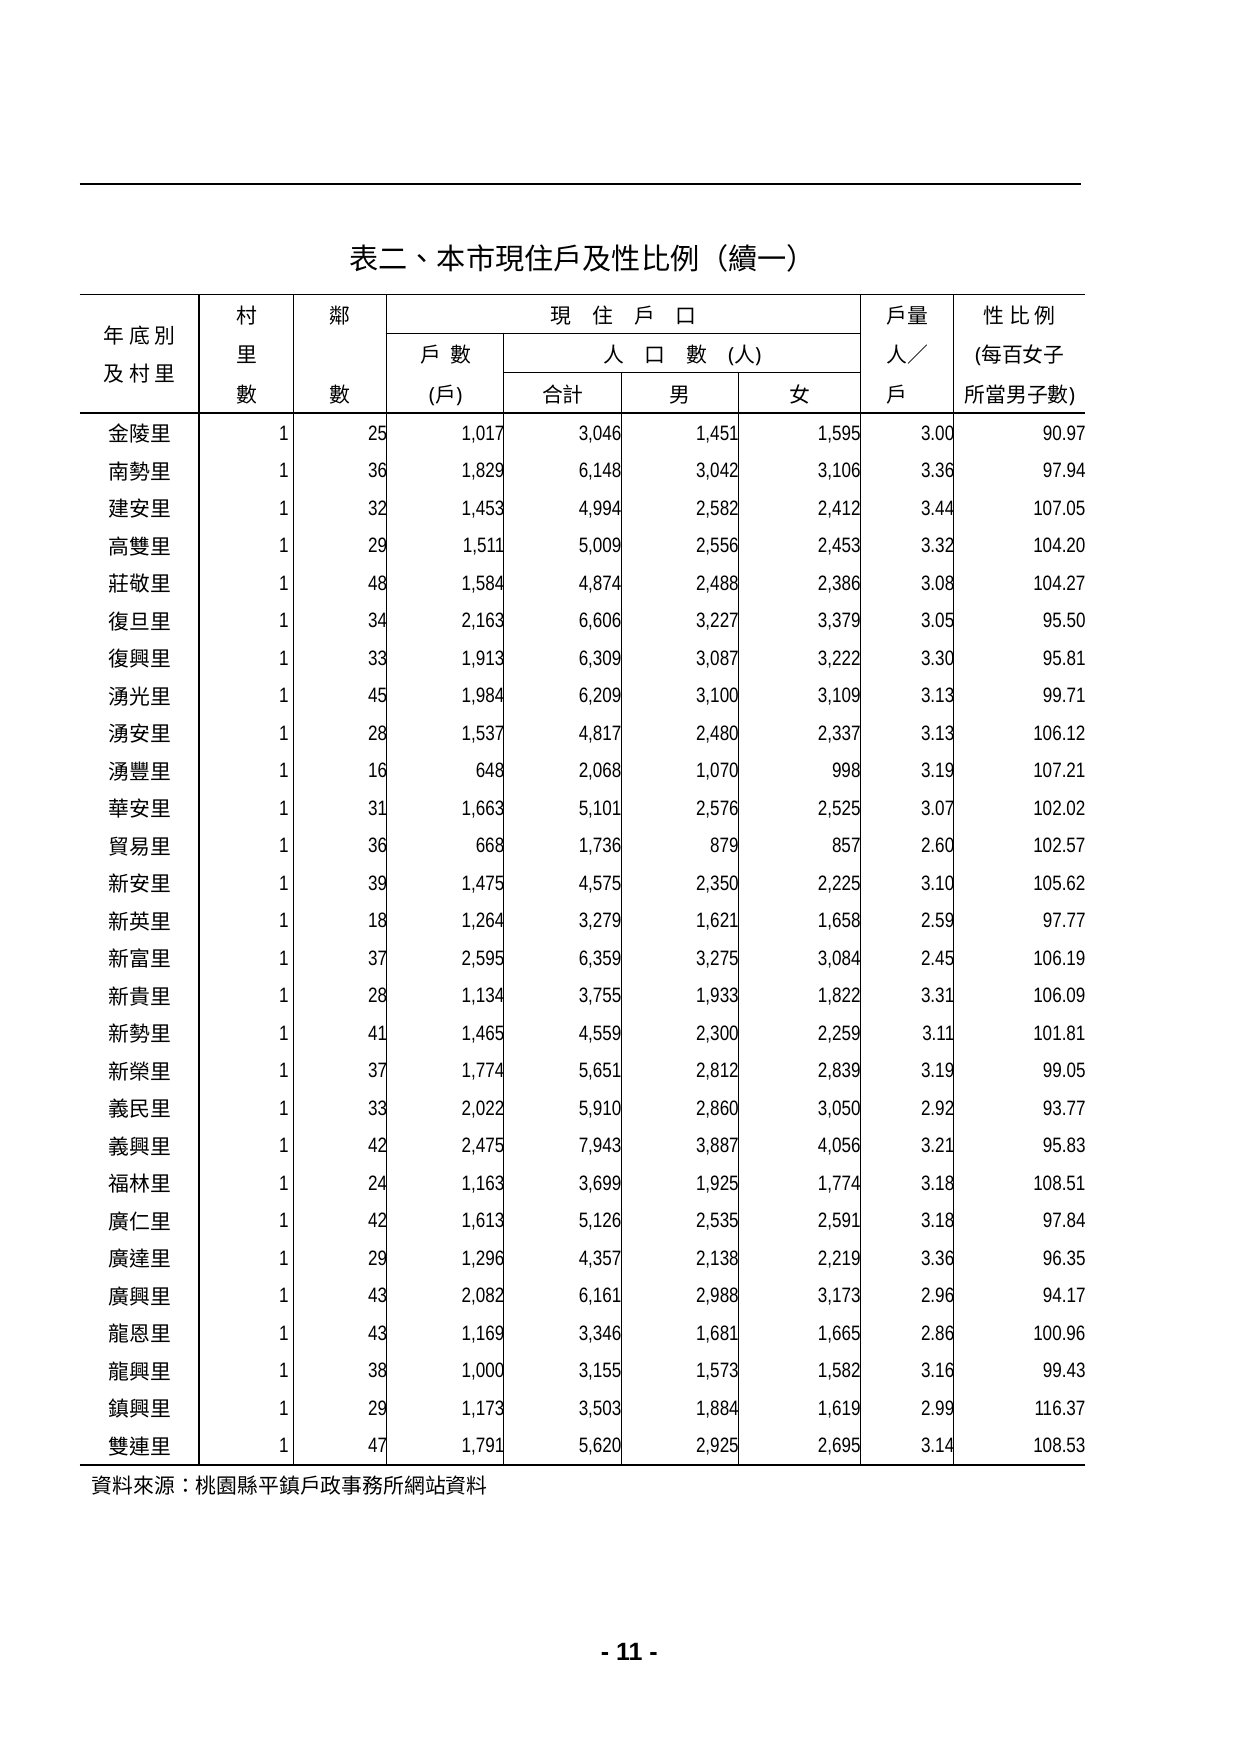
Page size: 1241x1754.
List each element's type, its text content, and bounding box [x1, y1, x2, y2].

table_cell 3,699 [504, 1164, 621, 1201]
table_cell [621, 185, 738, 219]
table_cell 3.32 [861, 526, 953, 564]
table_cell 湧安里 [80, 714, 198, 751]
table_cell 4,575 [504, 864, 621, 901]
table_cell 6,309 [504, 639, 621, 676]
table_cell 數 [294, 372, 386, 412]
table_cell 1,613 [387, 1201, 503, 1239]
table_cell 2.59 [861, 901, 953, 939]
table_cell 100.96 [954, 1314, 1085, 1351]
table_cell 33 [294, 1089, 386, 1126]
table_cell 1,584 [387, 564, 503, 601]
table_cell 復興里 [80, 639, 198, 676]
table_cell 107.21 [954, 751, 1085, 789]
table_cell 新貴里 [80, 976, 198, 1014]
table_cell 5,910 [504, 1089, 621, 1126]
table_cell 45 [294, 676, 386, 714]
table_cell 1,573 [622, 1351, 738, 1389]
table_cell 43 [294, 1276, 386, 1314]
table_cell 2,022 [387, 1089, 503, 1126]
table_cell 1,619 [739, 1389, 860, 1426]
table_cell 7,943 [504, 1126, 621, 1164]
table_cell 2,386 [739, 564, 860, 601]
table_cell 合計 [504, 373, 621, 412]
table_cell 4,874 [504, 564, 621, 601]
table_cell 2,988 [622, 1276, 738, 1314]
table_cell 1,658 [739, 901, 860, 939]
table_cell 6,148 [504, 451, 621, 489]
table_cell 鄰 [294, 295, 386, 333]
table_cell 6,606 [504, 601, 621, 639]
table_cell 99.43 [954, 1351, 1085, 1389]
table_cell 102.57 [954, 826, 1085, 864]
table_cell 1 [200, 1126, 293, 1164]
table_cell 1,453 [387, 489, 503, 526]
table_cell 47 [294, 1426, 386, 1464]
table_cell 1,829 [387, 451, 503, 489]
table_cell 3,379 [739, 601, 860, 639]
table_cell 24 [294, 1164, 386, 1201]
table_cell 3,755 [504, 976, 621, 1014]
table_cell 42 [294, 1126, 386, 1164]
table_cell 32 [294, 489, 386, 526]
table_cell 1 [200, 601, 293, 639]
table_cell 41 [294, 1014, 386, 1051]
table_cell 1,791 [387, 1426, 503, 1464]
table_cell 99.71 [954, 676, 1085, 714]
table_cell 4,817 [504, 714, 621, 751]
table_cell 1 [200, 864, 293, 901]
table_cell 1 [200, 1164, 293, 1201]
table_cell 2,453 [739, 526, 860, 564]
table_cell 39 [294, 864, 386, 901]
table_cell 116.37 [954, 1389, 1085, 1426]
table_cell 1,913 [387, 639, 503, 676]
table_cell 3,503 [504, 1389, 621, 1426]
table_cell 龍恩里 [80, 1314, 198, 1351]
table_cell 里 [200, 333, 293, 372]
table_cell 1,681 [622, 1314, 738, 1351]
table_cell 104.27 [954, 564, 1085, 601]
table_cell 1,774 [387, 1051, 503, 1089]
table_cell 3.44 [861, 489, 953, 526]
table_cell 1 [200, 451, 293, 489]
table_cell 16 [294, 751, 386, 789]
table_cell 3,173 [739, 1276, 860, 1314]
table_cell 女 [739, 373, 860, 412]
table_cell [80, 185, 199, 219]
table_cell 1,017 [387, 414, 503, 451]
table_cell 3.21 [861, 1126, 953, 1164]
table_cell 高雙里 [80, 526, 198, 564]
table_cell 湧豐里 [80, 751, 198, 789]
table_cell 2.86 [861, 1314, 953, 1351]
table_cell 94.17 [954, 1276, 1085, 1314]
table_cell 2,812 [622, 1051, 738, 1089]
table_cell 2,138 [622, 1239, 738, 1276]
table_cell 義興里 [80, 1126, 198, 1164]
table_cell 戶 [861, 372, 953, 412]
table_cell 3.16 [861, 1351, 953, 1389]
table_cell (每百女子 [954, 333, 1085, 372]
table_cell 3.19 [861, 751, 953, 789]
table_cell 33 [294, 639, 386, 676]
table_cell 3,100 [622, 676, 738, 714]
table_cell 人 口 數 (人) [504, 334, 860, 372]
table_cell 3.07 [861, 789, 953, 826]
table_cell 3.13 [861, 714, 953, 751]
table_cell 1 [200, 714, 293, 751]
table_cell 1,296 [387, 1239, 503, 1276]
table_cell 1 [200, 414, 293, 451]
table_cell [293, 185, 387, 219]
table_cell 3.14 [861, 1426, 953, 1464]
table_cell 2,535 [622, 1201, 738, 1239]
table_cell 1,822 [739, 976, 860, 1014]
table_cell 6,161 [504, 1276, 621, 1314]
table_cell 97.84 [954, 1201, 1085, 1239]
table_cell 1,000 [387, 1351, 503, 1389]
table_cell 879 [622, 826, 738, 864]
table_cell 648 [387, 751, 503, 789]
table_cell 1 [200, 1314, 293, 1351]
table_cell 3,046 [504, 414, 621, 451]
table_cell 43 [294, 1314, 386, 1351]
table_cell 3.30 [861, 639, 953, 676]
table_cell 新榮里 [80, 1051, 198, 1089]
table_cell 1 [200, 1014, 293, 1051]
table_cell [1081, 183, 1085, 219]
table_cell 105.62 [954, 864, 1085, 901]
table_cell 3.13 [861, 676, 953, 714]
table_cell 4,357 [504, 1239, 621, 1276]
table_cell 3.10 [861, 864, 953, 901]
table_cell 3,275 [622, 939, 738, 976]
table_cell 6,359 [504, 939, 621, 976]
table_cell 1,774 [739, 1164, 860, 1201]
table_cell 2.60 [861, 826, 953, 864]
table_cell 2,475 [387, 1126, 503, 1164]
table_cell 1,134 [387, 976, 503, 1014]
table_cell [856, 185, 949, 219]
table_cell 男 [622, 373, 738, 412]
table_cell 1 [200, 1426, 293, 1464]
table_cell 18 [294, 901, 386, 939]
table_cell 668 [387, 826, 503, 864]
table_cell 48 [294, 564, 386, 601]
table_cell 857 [739, 826, 860, 864]
table_cell 97.94 [954, 451, 1085, 489]
table_cell 1 [200, 1239, 293, 1276]
table_cell 96.35 [954, 1239, 1085, 1276]
table_cell 1 [200, 976, 293, 1014]
table_cell [199, 185, 293, 219]
table_cell 1 [200, 489, 293, 526]
table_cell [387, 185, 504, 219]
table_cell 莊敬里 [80, 564, 198, 601]
table_cell 36 [294, 826, 386, 864]
table_cell 5,620 [504, 1426, 621, 1464]
table_cell 建安里 [80, 489, 198, 526]
table_cell 4,559 [504, 1014, 621, 1051]
table_cell 戶量 [861, 295, 953, 333]
table_cell 97.77 [954, 901, 1085, 939]
table_cell 2.99 [861, 1389, 953, 1426]
table_cell 1 [200, 901, 293, 939]
table_cell 102.02 [954, 789, 1085, 826]
table_cell 1,537 [387, 714, 503, 751]
table_cell 3.11 [861, 1014, 953, 1051]
table_cell 3.36 [861, 451, 953, 489]
table_cell 28 [294, 976, 386, 1014]
table_cell 3,084 [739, 939, 860, 976]
table_cell 新勢里 [80, 1014, 198, 1051]
table_cell 28 [294, 714, 386, 751]
table_cell 貿易里 [80, 826, 198, 864]
table_cell 107.05 [954, 489, 1085, 526]
table_cell 3,087 [622, 639, 738, 676]
table_cell 2,225 [739, 864, 860, 901]
table_cell 5,651 [504, 1051, 621, 1089]
table_cell 1,984 [387, 676, 503, 714]
table_cell 新安里 [80, 864, 198, 901]
text 資料來源：桃園縣平鎮戶政事務所網站資料 [91, 1466, 1110, 1503]
table_cell 2,839 [739, 1051, 860, 1089]
table_cell 新英里 [80, 901, 198, 939]
table_cell 29 [294, 1389, 386, 1426]
table_cell 1 [200, 676, 293, 714]
table_cell 華安里 [80, 789, 198, 826]
table_cell 1,925 [622, 1164, 738, 1201]
table_cell 90.97 [954, 414, 1085, 451]
table_cell 義民里 [80, 1089, 198, 1126]
table_cell 性 比 例 [954, 295, 1085, 333]
table_cell 106.09 [954, 976, 1085, 1014]
table_cell 2,163 [387, 601, 503, 639]
table_cell 108.51 [954, 1164, 1085, 1201]
table_cell 1 [200, 526, 293, 564]
table_cell [504, 185, 621, 219]
table_cell 1,264 [387, 901, 503, 939]
table_cell 104.20 [954, 526, 1085, 564]
table_cell 廣達里 [80, 1239, 198, 1276]
table_cell 1,163 [387, 1164, 503, 1201]
table_cell 南勢里 [80, 451, 198, 489]
table_cell 2,068 [504, 751, 621, 789]
table_cell 4,994 [504, 489, 621, 526]
table_cell 5,009 [504, 526, 621, 564]
table_cell 1,465 [387, 1014, 503, 1051]
table_cell 3.18 [861, 1164, 953, 1201]
table_cell [294, 333, 386, 372]
table_cell 2,412 [739, 489, 860, 526]
table_cell 2,576 [622, 789, 738, 826]
table_cell 3,106 [739, 451, 860, 489]
table_cell 2.96 [861, 1276, 953, 1314]
table_cell 2,860 [622, 1089, 738, 1126]
table_cell 1,621 [622, 901, 738, 939]
table_cell 3,346 [504, 1314, 621, 1351]
table_cell 鎮興里 [80, 1389, 198, 1426]
table_cell 3,050 [739, 1089, 860, 1126]
table_cell 106.19 [954, 939, 1085, 976]
table_cell 1 [200, 1201, 293, 1239]
table_cell 1 [200, 639, 293, 676]
table_cell 3.19 [861, 1051, 953, 1089]
table_cell 1 [200, 751, 293, 789]
table_cell 3,155 [504, 1351, 621, 1389]
table_cell 998 [739, 751, 860, 789]
table_cell 95.81 [954, 639, 1085, 676]
table_cell 5,101 [504, 789, 621, 826]
table_cell 3,109 [739, 676, 860, 714]
table_cell 1,070 [622, 751, 738, 789]
table_cell 雙連里 [80, 1426, 198, 1464]
table_cell 2,082 [387, 1276, 503, 1314]
table_cell 31 [294, 789, 386, 826]
table_cell 表二、本市現住戶及性比例（續一） [80, 219, 1085, 294]
table_cell 37 [294, 939, 386, 976]
table_cell 2,582 [622, 489, 738, 526]
table_cell 數 [200, 372, 293, 412]
table_cell 5,126 [504, 1201, 621, 1239]
table_cell 34 [294, 601, 386, 639]
table_cell 1,736 [504, 826, 621, 864]
table_cell 1 [200, 1389, 293, 1426]
table_cell 95.83 [954, 1126, 1085, 1164]
table_cell 3.36 [861, 1239, 953, 1276]
table_cell 36 [294, 451, 386, 489]
table_cell 2,525 [739, 789, 860, 826]
table_cell 新富里 [80, 939, 198, 976]
table_cell 3.31 [861, 976, 953, 1014]
table_cell 38 [294, 1351, 386, 1389]
table_cell 戶 數 [387, 334, 503, 372]
table_cell 復旦里 [80, 601, 198, 639]
table_cell 1,595 [739, 414, 860, 451]
table_cell [738, 185, 856, 219]
table_cell 1,582 [739, 1351, 860, 1389]
table_cell 1,665 [739, 1314, 860, 1351]
table_cell 99.05 [954, 1051, 1085, 1089]
table_cell 29 [294, 1239, 386, 1276]
table_cell 1,663 [387, 789, 503, 826]
table_cell 1,451 [622, 414, 738, 451]
table_cell 106.12 [954, 714, 1085, 751]
table_cell 3.05 [861, 601, 953, 639]
table_cell 25 [294, 414, 386, 451]
table_cell 2.92 [861, 1089, 953, 1126]
table_cell 2,695 [739, 1426, 860, 1464]
table_cell 3,222 [739, 639, 860, 676]
table_cell 3.08 [861, 564, 953, 601]
table_cell 95.50 [954, 601, 1085, 639]
table_cell 1,173 [387, 1389, 503, 1426]
table_cell 廣興里 [80, 1276, 198, 1314]
table_cell 3,279 [504, 901, 621, 939]
table_cell 村 [200, 295, 293, 333]
table_cell 1,475 [387, 864, 503, 901]
table_cell 1 [200, 1276, 293, 1314]
table_cell 1,933 [622, 976, 738, 1014]
table_cell 1 [200, 826, 293, 864]
table_cell 29 [294, 526, 386, 564]
table_cell 福林里 [80, 1164, 198, 1201]
table_cell 3,042 [622, 451, 738, 489]
table_cell 2,480 [622, 714, 738, 751]
table_cell 人／ [861, 333, 953, 372]
table_cell 37 [294, 1051, 386, 1089]
table_cell 2,259 [739, 1014, 860, 1051]
table_cell 93.77 [954, 1089, 1085, 1126]
table_cell 6,209 [504, 676, 621, 714]
table_cell 42 [294, 1201, 386, 1239]
table_cell 廣仁里 [80, 1201, 198, 1239]
table_cell 2,300 [622, 1014, 738, 1051]
table_cell 1 [200, 789, 293, 826]
table_cell 湧光里 [80, 676, 198, 714]
table_cell [949, 185, 1081, 219]
table_cell 108.53 [954, 1426, 1085, 1464]
table_cell 龍興里 [80, 1351, 198, 1389]
table_cell 2,595 [387, 939, 503, 976]
table_cell 現 住 戶 口 [387, 295, 860, 333]
table_cell 所當男子數) [954, 372, 1085, 412]
table_cell 3.00 [861, 414, 953, 451]
table_cell 2,925 [622, 1426, 738, 1464]
table_cell 1 [200, 1089, 293, 1126]
table_cell 2,556 [622, 526, 738, 564]
table_cell 2,337 [739, 714, 860, 751]
table_cell 4,056 [739, 1126, 860, 1164]
table_cell 金陵里 [80, 414, 198, 451]
table_cell 101.81 [954, 1014, 1085, 1051]
table_cell (戶) [387, 372, 503, 412]
table_cell 1,169 [387, 1314, 503, 1351]
table_cell 1 [200, 1051, 293, 1089]
table_cell 2,350 [622, 864, 738, 901]
table_cell 1 [200, 564, 293, 601]
table_cell 1,511 [387, 526, 503, 564]
table_cell 2.45 [861, 939, 953, 976]
table_cell 2,219 [739, 1239, 860, 1276]
table_cell 2,591 [739, 1201, 860, 1239]
table_cell 3,227 [622, 601, 738, 639]
table_cell 2,488 [622, 564, 738, 601]
table_cell 3.18 [861, 1201, 953, 1239]
table_cell 1 [200, 939, 293, 976]
table_cell 1,884 [622, 1389, 738, 1426]
table_cell 3,887 [622, 1126, 738, 1164]
table_cell 年 底 別 及 村 里 [80, 295, 198, 412]
table_cell 1 [200, 1351, 293, 1389]
